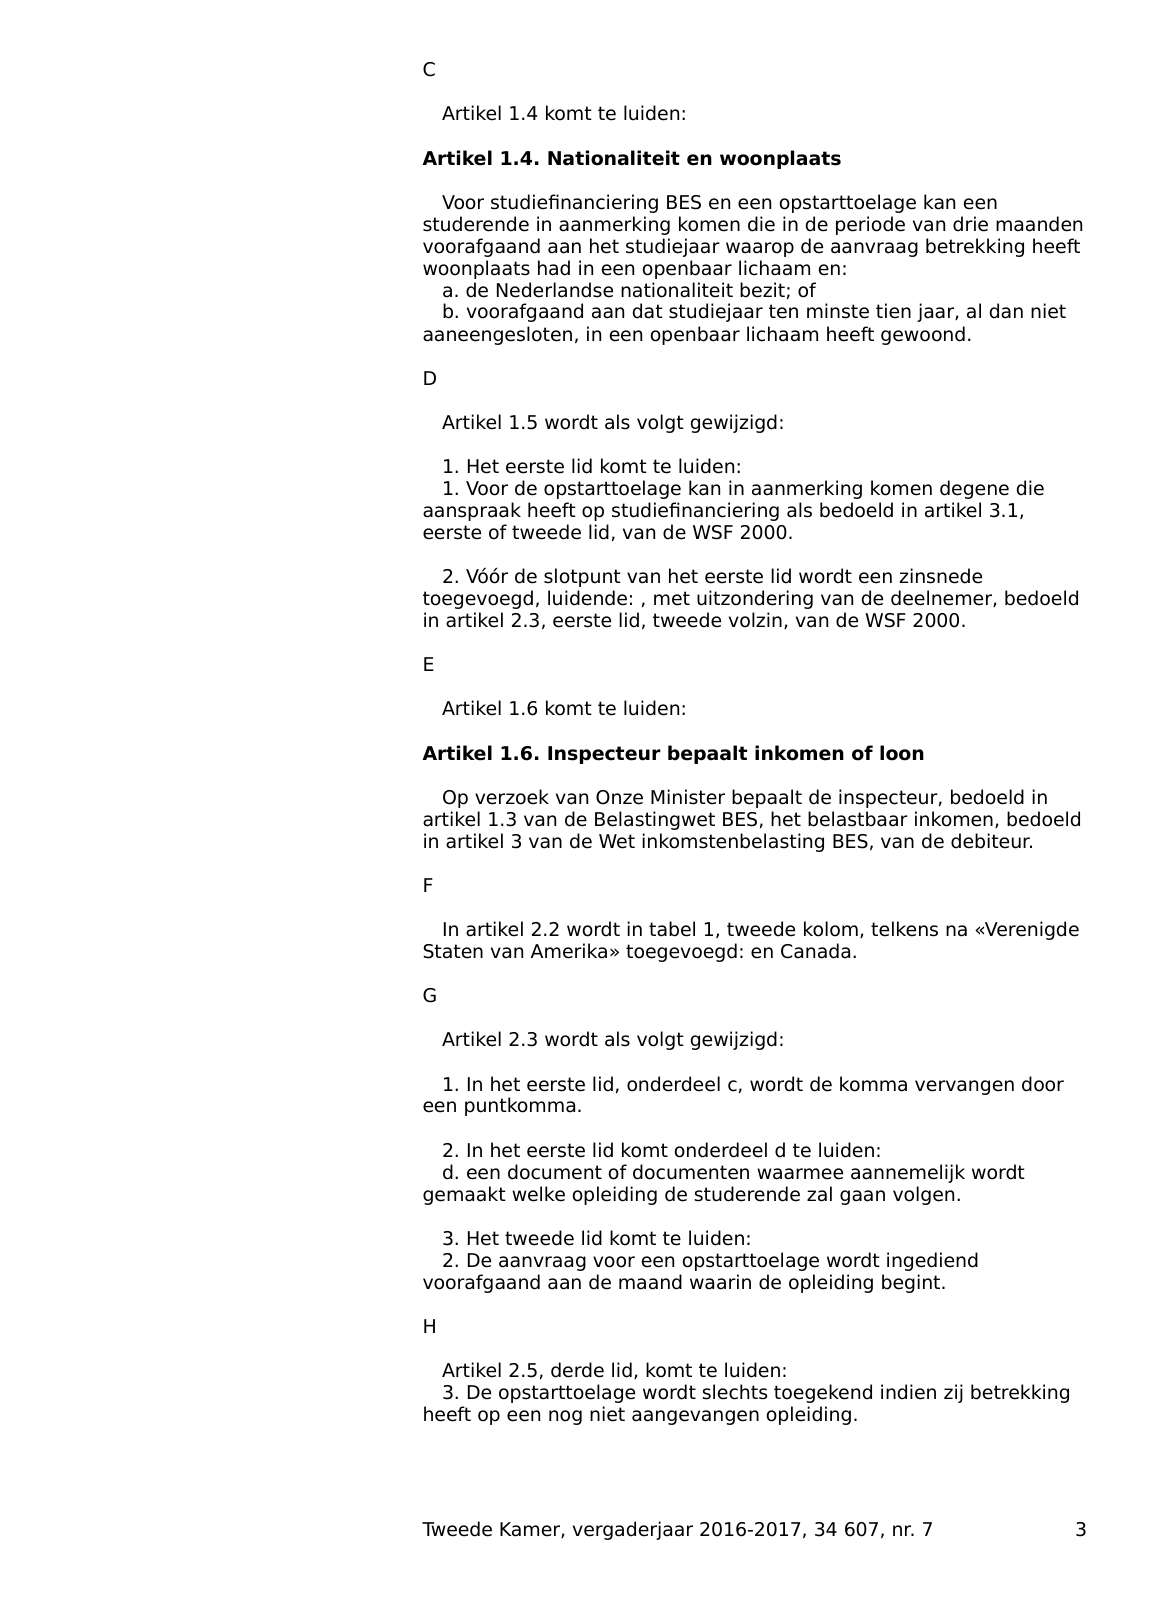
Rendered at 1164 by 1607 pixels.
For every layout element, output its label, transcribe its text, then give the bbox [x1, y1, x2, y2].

text Artikel 1.5 wordt als volgt gewijzigd: [422, 412, 1087, 434]
subtitle Artikel 1.4. Nationaliteit en woonplaats [422, 147, 1087, 169]
text Artikel 2.5, derde lid, komt te luiden: [422, 1360, 1087, 1382]
text Artikel 1.6 komt te luiden: [422, 698, 1087, 720]
text Artikel 1.4 komt te luiden: [422, 103, 1087, 125]
text 1. Het eerste lid komt te luiden: [422, 456, 1087, 478]
text 2. Vóór de slotpunt van het eerste lid wordt een zinsnede toegevoegd, luidende: , met uitzondering van de deelnemer, bedoeld in artikel 2.3, eerste lid, tweede volzin, van de WSF 2000. [422, 566, 1087, 632]
text 2. In het eerste lid komt onderdeel d te luiden: [422, 1139, 1087, 1162]
text 1. In het eerste lid, onderdeel c, wordt de komma vervangen door een puntkomma. [422, 1073, 1087, 1117]
subtitle F [422, 875, 1087, 897]
subtitle D [422, 368, 1087, 389]
subtitle G [422, 985, 1087, 1007]
text d. een document of documenten waarmee aannemelijk wordt gemaakt welke opleiding de studerende zal gaan volgen. [422, 1162, 1087, 1206]
text Op verzoek van Onze Minister bepaalt de inspecteur, bedoeld in artikel 1.3 van de Belastingwet BES, het belastbaar inkomen, bedoeld in artikel 3 van de Wet inkomstenbelasting BES, van de debiteur. [422, 787, 1087, 853]
text 1. Voor de opstarttoelage kan in aanmerking komen degene die aanspraak heeft op studiefinanciering als bedoeld in artikel 3.1, eerste of tweede lid, van de WSF 2000. [422, 478, 1087, 544]
subtitle E [422, 654, 1087, 676]
text b. voorafgaand aan dat studiejaar ten minste tien jaar, al dan niet aaneengesloten, in een openbaar lichaam heeft gewoond. [422, 301, 1087, 345]
text 2. De aanvraag voor een opstarttoelage wordt ingediend voorafgaand aan de maand waarin de opleiding begint. [422, 1250, 1087, 1294]
text 3. De opstarttoelage wordt slechts toegekend indien zij betrekking heeft op een nog niet aangevangen opleiding. [422, 1382, 1087, 1426]
text In artikel 2.2 wordt in tabel 1, tweede kolom, telkens na «Verenigde Staten van Amerika» toegevoegd: en Canada. [422, 919, 1087, 963]
subtitle H [422, 1316, 1087, 1338]
subtitle C [422, 59, 1087, 81]
text Artikel 2.3 wordt als volgt gewijzigd: [422, 1029, 1087, 1051]
text Voor studiefinanciering BES en een opstarttoelage kan een studerende in aanmerking komen die in de periode van drie maanden voorafgaand aan het studiejaar waarop de aanvraag betrekking heeft woonplaats had in een openbaar lichaam en: [422, 192, 1087, 279]
subtitle Artikel 1.6. Inspecteur bepaalt inkomen of loon [422, 742, 1087, 764]
text a. de Nederlandse nationaliteit bezit; of [422, 279, 1087, 301]
text 3. Het tweede lid komt te luiden: [422, 1228, 1087, 1250]
